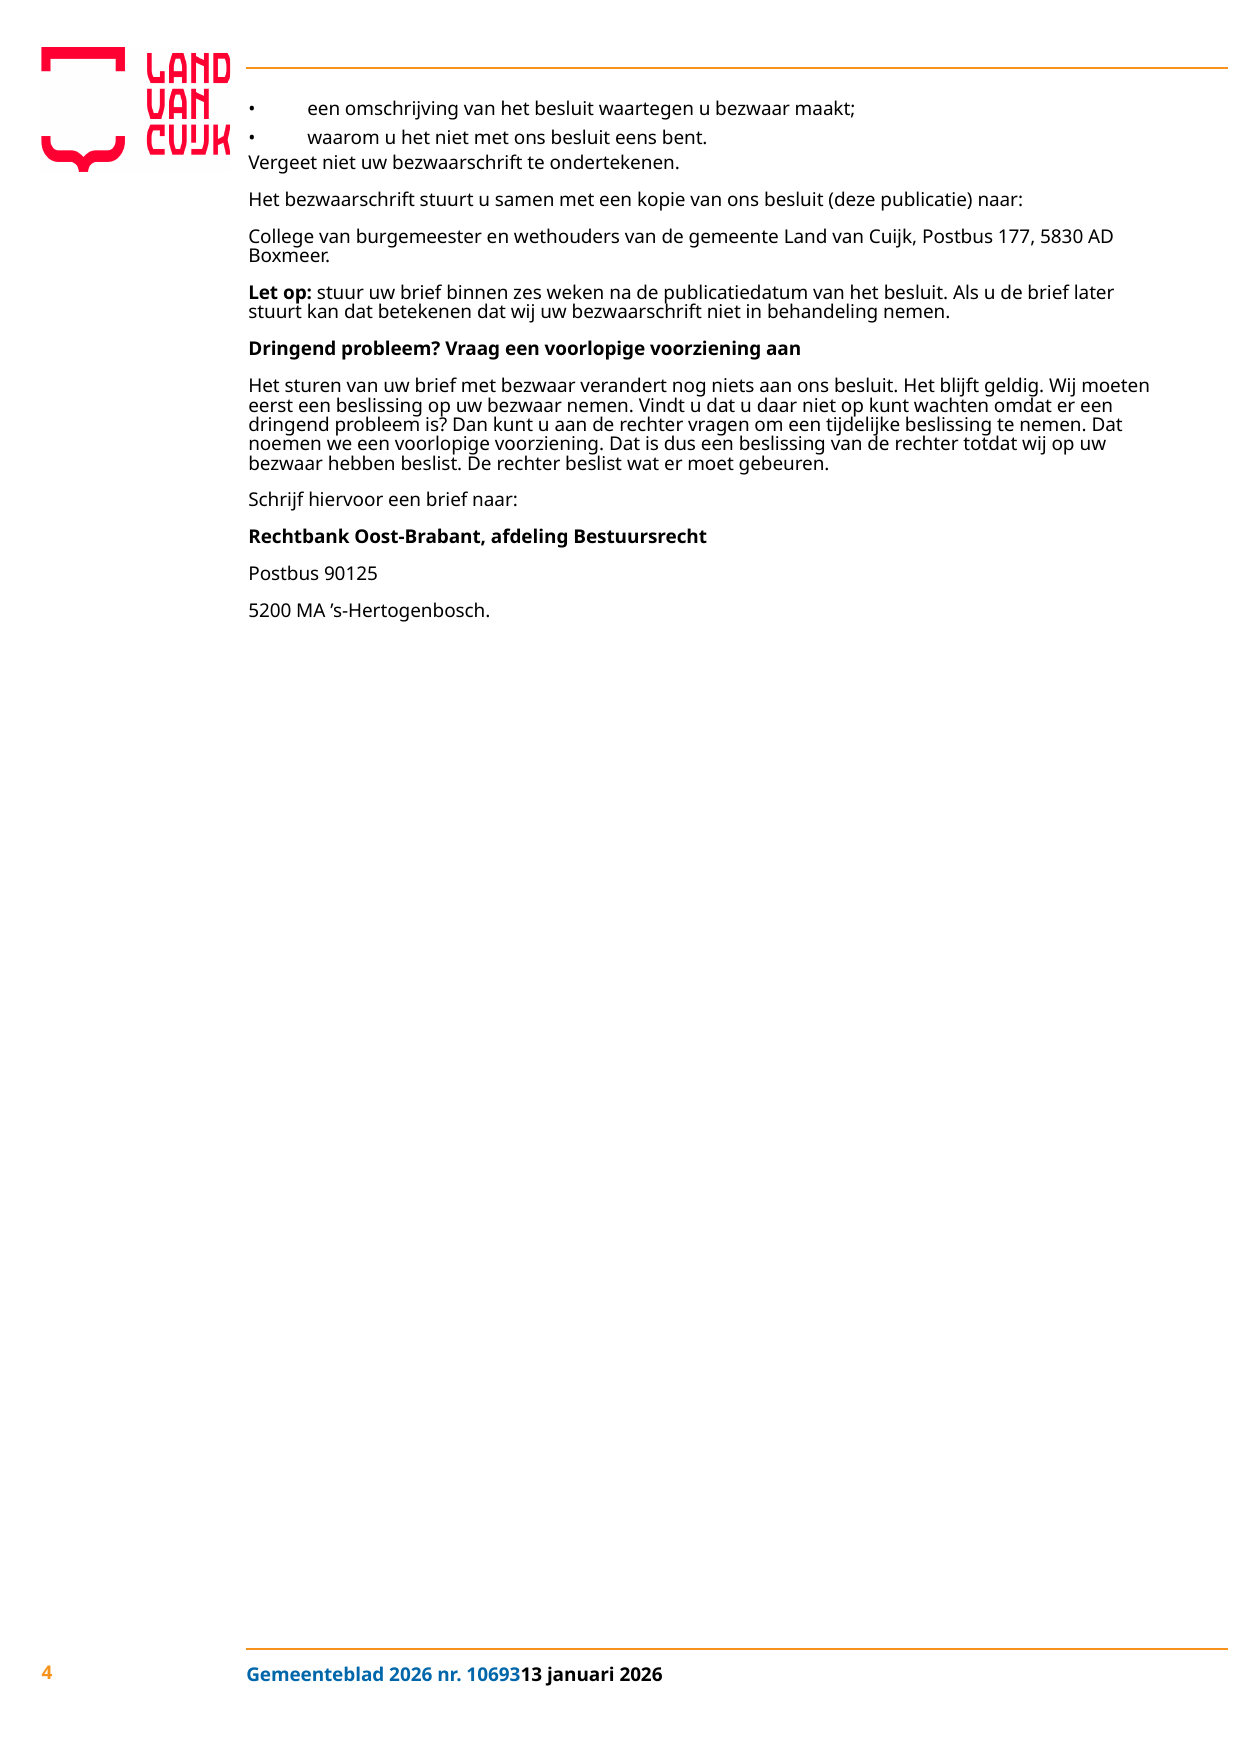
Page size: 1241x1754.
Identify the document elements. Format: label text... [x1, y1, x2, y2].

list waarom u het niet met ons besluit eens bent. [248, 124, 1152, 150]
picture [41, 47, 231, 172]
text Postbus 90125 [248, 565, 1152, 585]
text Het bezwaarschrift stuurt u samen met een kopie van ons besluit (deze publicatie) naar: [248, 191, 1152, 210]
text College van burgemeester en wethouders van de gemeente Land van Cuijk, Postbus 177, 5830 AD Boxmeer. [248, 228, 1152, 266]
text Het sturen van uw brief met bezwaar verandert nog niets aan ons besluit. Het blijft geldig. Wij moeten eerst een beslissing op uw bezwaar nemen. Vindt u dat u daar niet op kunt wachten omdat er een dringend probleem is? Dan kunt u aan de rechter vragen om een tijdelijke beslissing te nemen. Dat noemen we een voorlopige voorziening. Dat is dus een beslissing van de rechter totdat wij op uw bezwaar hebben beslist. De rechter beslist wat er moet gebeuren. [248, 377, 1152, 474]
text Schrijf hiervoor een brief naar: [248, 491, 1152, 511]
text Rechtbank Oost-Brabant, afdeling Bestuursrecht [248, 528, 1152, 548]
text 5200 MA ’s-Hertogenbosch. [248, 602, 1152, 622]
list een omschrijving van het besluit waartegen u bezwaar maakt; [248, 95, 1152, 121]
text Let op: stuur uw brief binnen zes weken na de publicatiedatum van het besluit. Als u de brief later stuurt kan dat betekenen dat wij uw bezwaarschrift niet in behandeling nemen. [248, 284, 1152, 323]
text Dringend probleem? Vraag een voorlopige voorziening aan [248, 340, 1152, 360]
text Vergeet niet uw bezwaarschrift te ondertekenen. [248, 154, 1152, 173]
